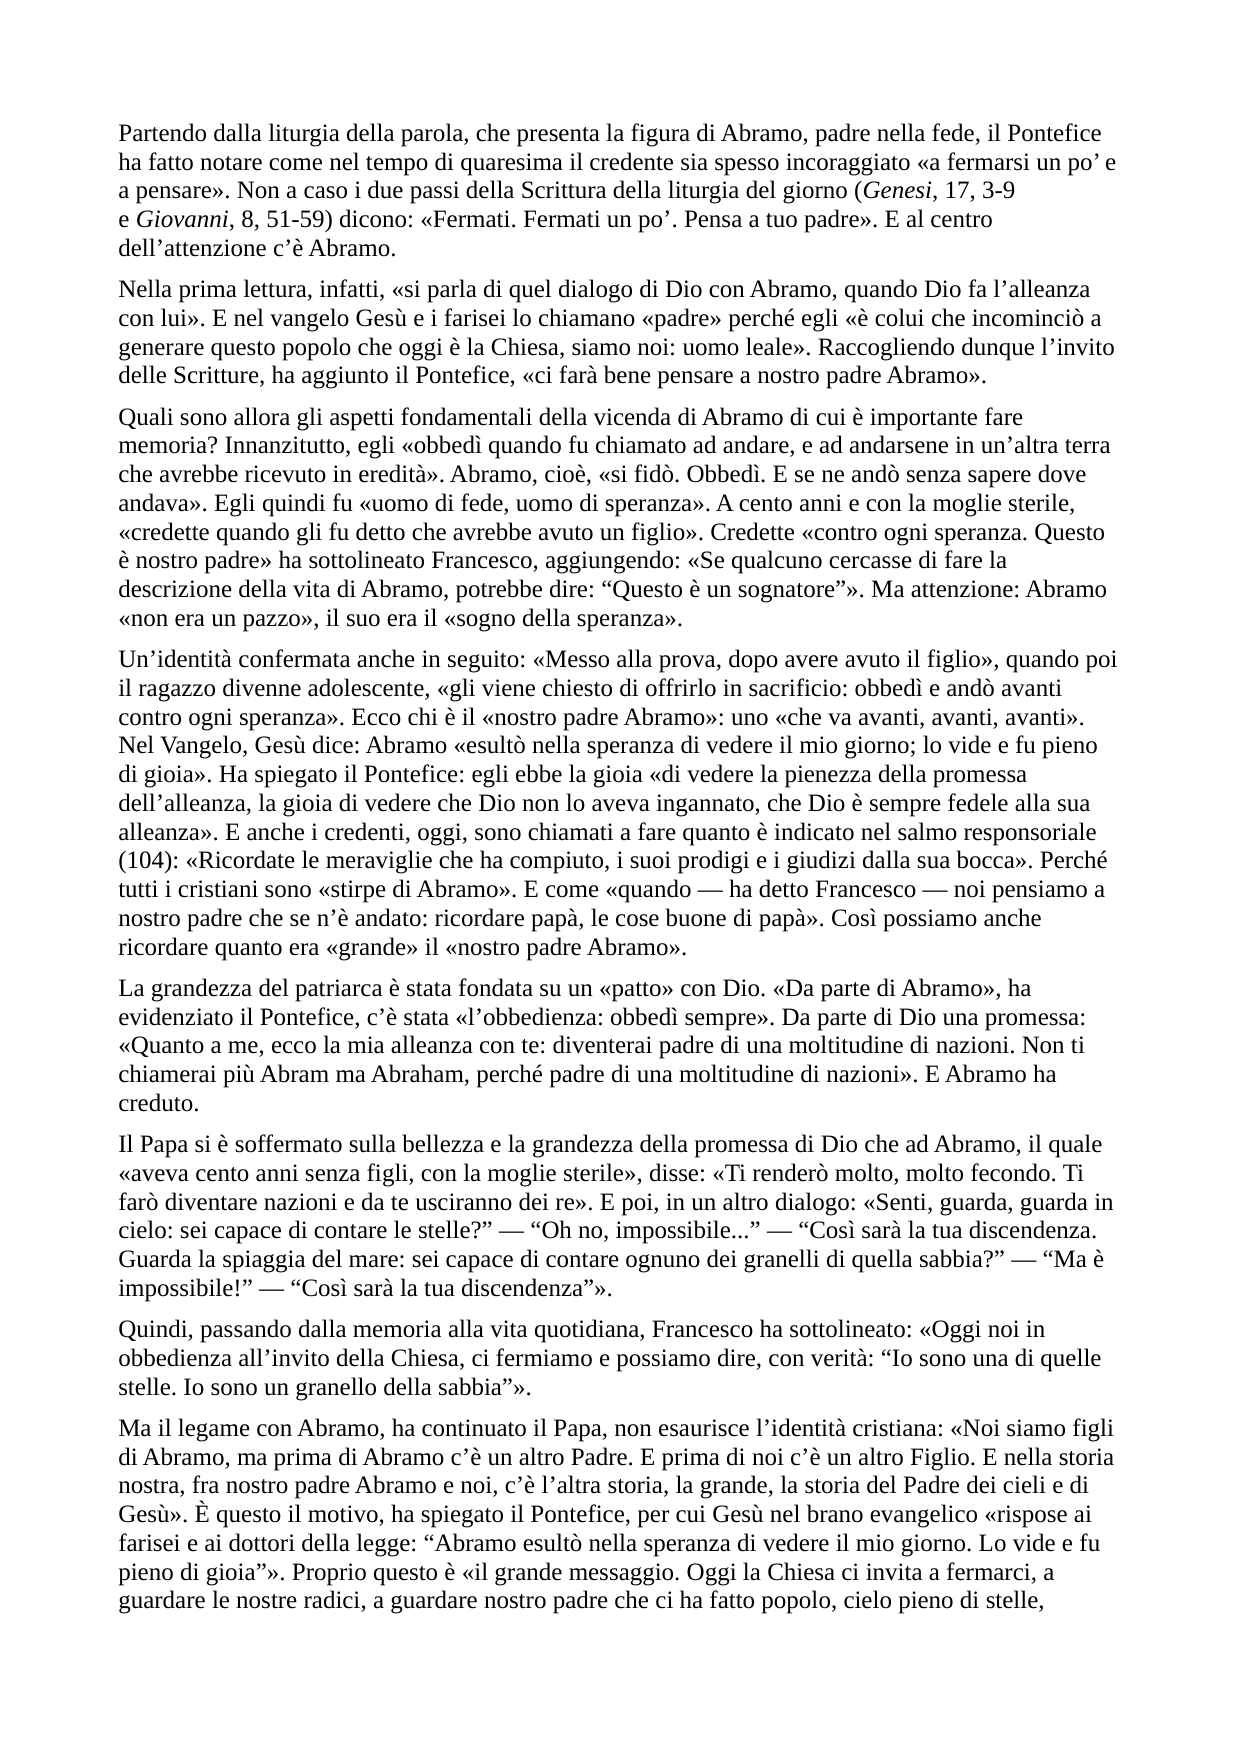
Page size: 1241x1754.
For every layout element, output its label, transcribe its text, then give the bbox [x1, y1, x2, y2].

text Partendo dalla liturgia della parola, che presenta la figura di Abramo, padre nella fede, il Pontefice ha fatto notare come nel tempo di quaresima il credente sia spesso incoraggiato «a fermarsi un po’ e a pensare». Non a caso i due passi della Scrittura della liturgia del giorno (Genesi, 17, 3-9 e Giovanni, 8, 51-59) dicono: «Fermati. Fermati un po’. Pensa a tuo padre». E al centro dell’attenzione c’è Abramo. [118, 118, 1122, 262]
text La grandezza del patriarca è stata fondata su un «patto» con Dio. «Da parte di Abramo», ha evidenziato il Pontefice, c’è stata «l’obbedienza: obbedì sempre». Da parte di Dio una promessa: «Quanto a me, ecco la mia alleanza con te: diventerai padre di una moltitudine di nazioni. Non ti chiamerai più Abram ma Abraham, perché padre di una moltitudine di nazioni». E Abramo ha creduto. [118, 973, 1122, 1117]
text Quindi, passando dalla memoria alla vita quotidiana, Francesco ha sottolineato: «Oggi noi in obbedienza all’invito della Chiesa, ci fermiamo e possiamo dire, con verità: “Io sono una di quelle stelle. Io sono un granello della sabbia”». [118, 1314, 1122, 1401]
text Nella prima lettura, infatti, «si parla di quel dialogo di Dio con Abramo, quando Dio fa l’alleanza con lui». E nel vangelo Gesù e i farisei lo chiamano «padre» perché egli «è colui che incominciò a generare questo popolo che oggi è la Chiesa, siamo noi: uomo leale». Raccogliendo dunque l’invito delle Scritture, ha aggiunto il Pontefice, «ci farà bene pensare a nostro padre Abramo». [118, 274, 1122, 389]
text Ma il legame con Abramo, ha continuato il Papa, non esaurisce l’identità cristiana: «Noi siamo figli di Abramo, ma prima di Abramo c’è un altro Padre. E prima di noi c’è un altro Figlio. E nella storia nostra, fra nostro padre Abramo e noi, c’è l’altra storia, la grande, la storia del Padre dei cieli e di Gesù». È questo il motivo, ha spiegato il Pontefice, per cui Gesù nel brano evangelico «rispose ai farisei e ai dottori della legge: “Abramo esultò nella speranza di vedere il mio giorno. Lo vide e fu pieno di gioia”». Proprio questo è «il grande messaggio. Oggi la Chiesa ci invita a fermarci, a guardare le nostre radici, a guardare nostro padre che ci ha fatto popolo, cielo pieno di stelle, [118, 1413, 1122, 1614]
text Quali sono allora gli aspetti fondamentali della vicenda di Abramo di cui è importante fare memoria? Innanzitutto, egli «obbedì quando fu chiamato ad andare, e ad andarsene in un’altra terra che avrebbe ricevuto in eredità». Abramo, cioè, «si fidò. Obbedì. E se ne andò senza sapere dove andava». Egli quindi fu «uomo di fede, uomo di speranza». A cento anni e con la moglie sterile, «credette quando gli fu detto che avrebbe avuto un figlio». Credette «contro ogni speranza. Questo è nostro padre» ha sottolineato Francesco, aggiungendo: «Se qualcuno cercasse di fare la descrizione della vita di Abramo, potrebbe dire: “Questo è un sognatore”». Ma attenzione: Abramo «non era un pazzo», il suo era il «sogno della speranza». [118, 402, 1122, 632]
text Un’identità confermata anche in seguito: «Messo alla prova, dopo avere avuto il figlio», quando poi il ragazzo divenne adolescente, «gli viene chiesto di offrirlo in sacrificio: obbedì e andò avanti contro ogni speranza». Ecco chi è il «nostro padre Abramo»: uno «che va avanti, avanti, avanti». Nel Vangelo, Gesù dice: Abramo «esultò nella speranza di vedere il mio giorno; lo vide e fu pieno di gioia». Ha spiegato il Pontefice: egli ebbe la gioia «di vedere la pienezza della promessa dell’alleanza, la gioia di vedere che Dio non lo aveva ingannato, che Dio è sempre fedele alla sua alleanza». E anche i credenti, oggi, sono chiamati a fare quanto è indicato nel salmo responsoriale (104): «Ricordate le meraviglie che ha compiuto, i suoi prodigi e i giudizi dalla sua bocca». Perché tutti i cristiani sono «stirpe di Abramo». E come «quando — ha detto Francesco — noi pensiamo a nostro padre che se n’è andato: ricordare papà, le cose buone di papà». Così possiamo anche ricordare quanto era «grande» il «nostro padre Abramo». [118, 644, 1122, 961]
text Il Papa si è soffermato sulla bellezza e la grandezza della promessa di Dio che ad Abramo, il quale «aveva cento anni senza figli, con la moglie sterile», disse: «Ti renderò molto, molto fecondo. Ti farò diventare nazioni e da te usciranno dei re». E poi, in un altro dialogo: «Senti, guarda, guarda in cielo: sei capace di contare le stelle?” — “Oh no, impossibile...” — “Così sarà la tua discendenza. Guarda la spiaggia del mare: sei capace di contare ognuno dei granelli di quella sabbia?” — “Ma è impossibile!” — “Così sarà la tua discendenza”». [118, 1129, 1122, 1302]
